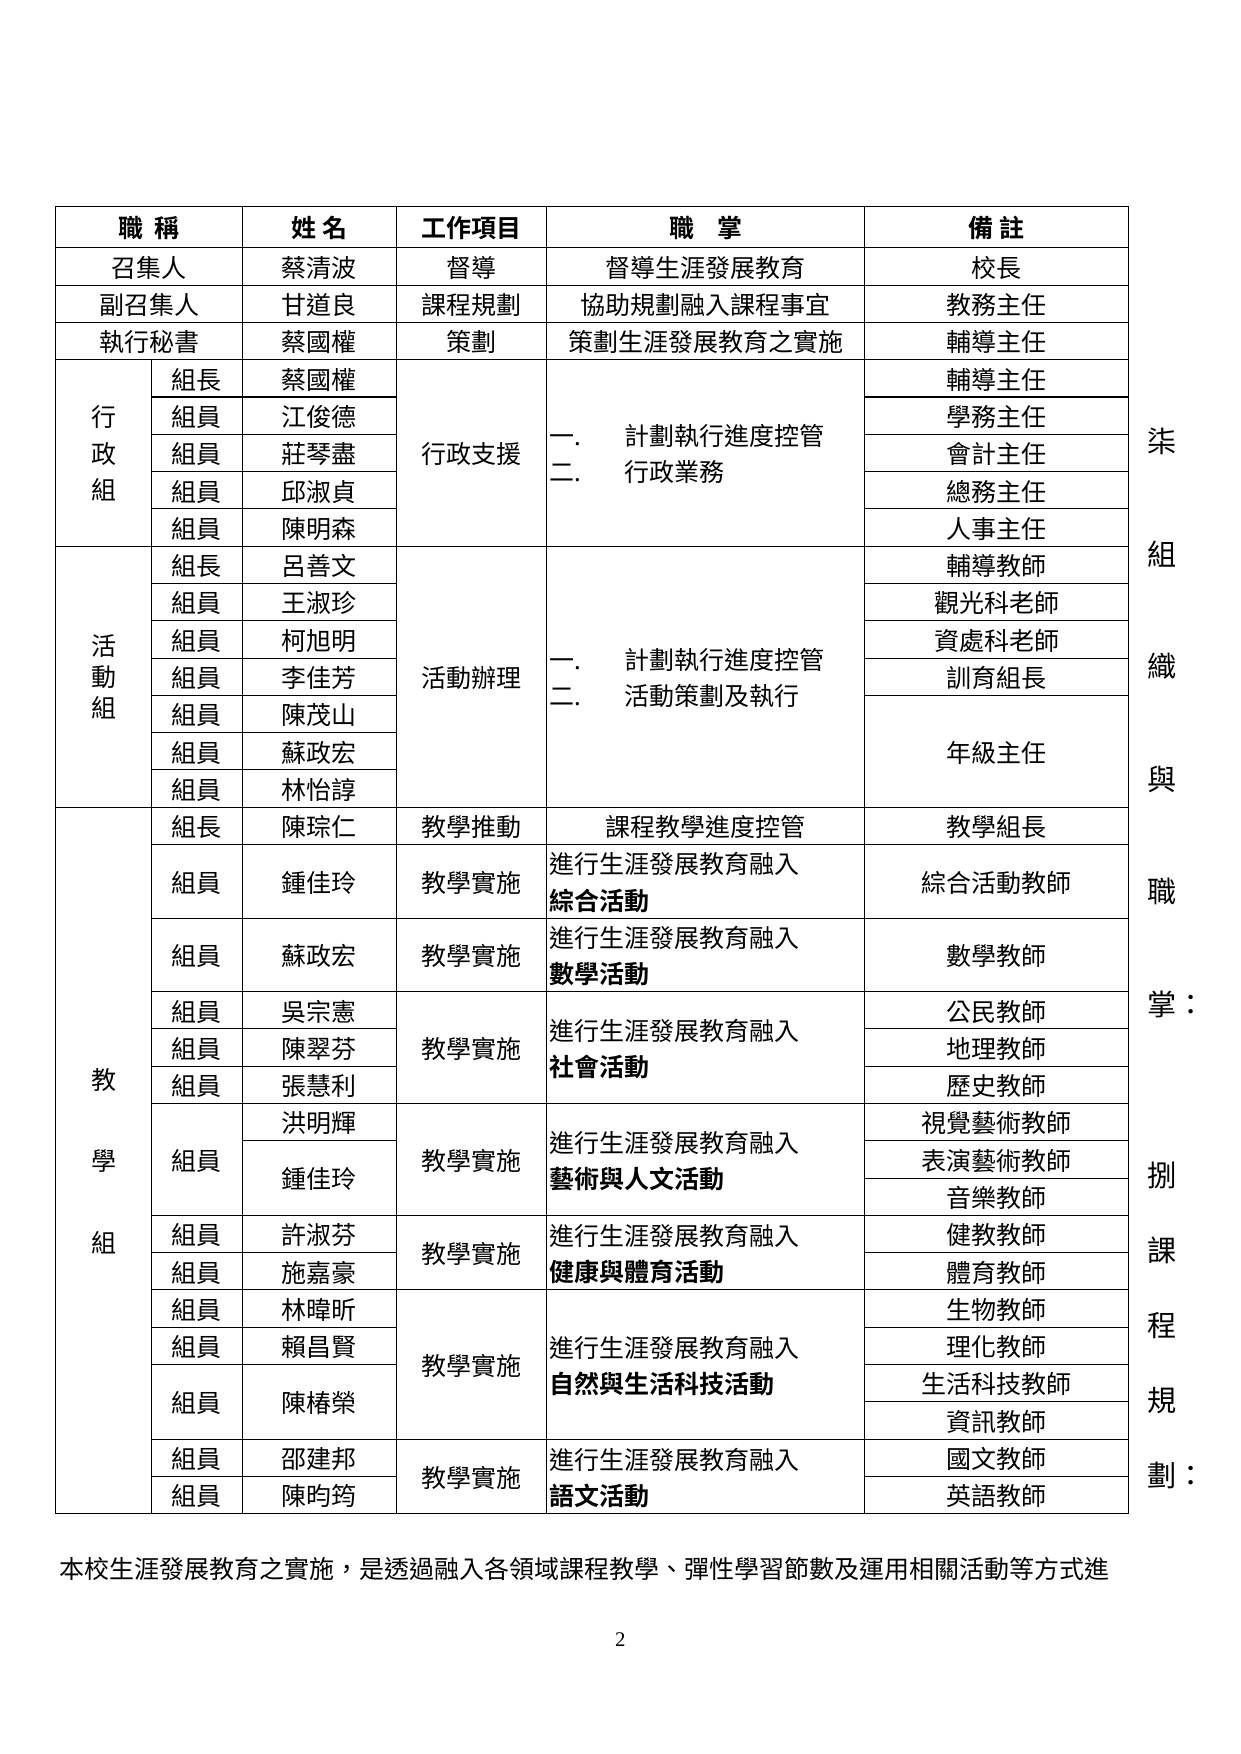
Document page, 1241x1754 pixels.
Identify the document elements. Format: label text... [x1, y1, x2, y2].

table_header 職 稱 [56, 207, 242, 247]
table_cell 計劃執行進度控管 活動策劃及執行 [547, 547, 864, 807]
table_cell 組長 [152, 360, 242, 396]
table_cell 進行生涯發展教育融入 藝術與人文活動 [547, 1104, 864, 1215]
text 捌、課程規劃： [1129, 1136, 1181, 1511]
table_cell 陳翠芬 [243, 1029, 396, 1066]
table_cell 張慧利 [243, 1067, 396, 1103]
table_cell 林暐昕 [243, 1290, 396, 1327]
table_cell 組員 [152, 1104, 242, 1215]
table_cell 協助規劃融入課程事宜 [547, 286, 864, 322]
table_cell 召集人 [56, 248, 242, 284]
table_cell 數學教師 [865, 919, 1128, 991]
table_cell 鍾佳玲 [243, 1141, 396, 1215]
table_cell 策劃生涯發展教育之實施 [547, 323, 864, 359]
table_cell 資處科老師 [865, 621, 1128, 657]
table_cell 組長 [152, 547, 242, 583]
table_cell 綜合活動教師 [865, 845, 1128, 917]
table_cell 訓育組長 [865, 659, 1128, 695]
table_cell 陳明森 [243, 509, 396, 546]
table_cell 吳宗憲 [243, 992, 396, 1028]
table_cell 陳椿榮 [243, 1365, 396, 1438]
table_cell 許淑芬 [243, 1216, 396, 1252]
table_cell 施嘉豪 [243, 1253, 396, 1289]
table_cell 體育教師 [865, 1253, 1128, 1289]
table_cell 組員 [152, 659, 242, 695]
table_cell 教學實施 [397, 845, 546, 917]
table_cell 組員 [152, 733, 242, 769]
table_cell 陳昀筠 [243, 1477, 396, 1513]
table_cell 公民教師 [865, 992, 1128, 1028]
table_cell 進行生涯發展教育融入 數學活動 [547, 919, 864, 991]
table_cell 進行生涯發展教育融入 自然與生活科技活動 [547, 1290, 864, 1438]
table_cell 進行生涯發展教育融入 綜合活動 [547, 845, 864, 917]
table_cell 組員 [152, 584, 242, 620]
table_cell 組員 [152, 1290, 242, 1327]
table_cell 組員 [152, 696, 242, 732]
table_cell 李佳芳 [243, 659, 396, 695]
table_cell 組員 [152, 1253, 242, 1289]
table_cell 蘇政宏 [243, 733, 396, 769]
table_cell 活動辦理 [397, 547, 546, 807]
table_cell 校長 [865, 248, 1128, 284]
table_cell 邱淑貞 [243, 472, 396, 508]
table_cell 教學實施 [397, 1104, 546, 1215]
table_cell 教 學 組 [56, 808, 151, 1513]
table_cell 觀光科老師 [865, 584, 1128, 620]
table_cell 陳琮仁 [243, 808, 396, 844]
table_cell 甘道良 [243, 286, 396, 322]
table_header 姓 名 [243, 207, 396, 247]
table_cell 會計主任 [865, 435, 1128, 471]
table_cell 蔡國權 [243, 360, 396, 396]
table_cell 組長 [152, 808, 242, 844]
table_cell 組員 [152, 1328, 242, 1364]
table_cell 行政支援 [397, 360, 546, 546]
table_cell 副召集人 [56, 286, 242, 322]
table_cell 行 政 組 [56, 360, 151, 546]
table_cell 組員 [152, 1067, 242, 1103]
table_cell 呂善文 [243, 547, 396, 583]
table_cell 英語教師 [865, 1477, 1128, 1513]
table_cell 教務主任 [865, 286, 1128, 322]
table_cell 教學實施 [397, 1440, 546, 1513]
table_cell 組員 [152, 1216, 242, 1252]
table_cell 策劃 [397, 323, 546, 359]
table_cell 組員 [152, 435, 242, 471]
table_cell 活 動 組 [56, 547, 151, 807]
table_cell 莊琴盡 [243, 435, 396, 471]
table_cell 輔導教師 [865, 547, 1128, 583]
table_cell 學務主任 [865, 398, 1128, 434]
table_cell 陳茂山 [243, 696, 396, 732]
table_cell 輔導主任 [865, 360, 1128, 396]
table_cell 鍾佳玲 [243, 845, 396, 917]
table_cell 督導 [397, 248, 546, 284]
table_cell 教學推動 [397, 808, 546, 844]
table_cell 視覺藝術教師 [865, 1104, 1128, 1140]
table_cell 進行生涯發展教育融入 社會活動 [547, 992, 864, 1103]
text 柒、組織與職掌： [1129, 403, 1181, 1040]
table_cell 組員 [152, 992, 242, 1028]
table_cell 執行秘書 [56, 323, 242, 359]
table_header 工作項目 [397, 207, 546, 247]
table_cell 輔導主任 [865, 323, 1128, 359]
table_cell 組員 [152, 770, 242, 807]
table_cell 蔡國權 [243, 323, 396, 359]
table_cell 組員 [152, 398, 242, 434]
table_cell 教學實施 [397, 1216, 546, 1289]
table_cell 組員 [152, 845, 242, 917]
table_cell 課程教學進度控管 [547, 808, 864, 844]
table_cell 資訊教師 [865, 1402, 1128, 1438]
table_cell 生活科技教師 [865, 1365, 1128, 1401]
table_cell 王淑珍 [243, 584, 396, 620]
table_cell 江俊德 [243, 398, 396, 434]
table_cell 組員 [152, 621, 242, 657]
table_cell 健教教師 [865, 1216, 1128, 1252]
table_cell 組員 [152, 1440, 242, 1476]
table_header 備 註 [865, 207, 1128, 247]
table_header 職 掌 [547, 207, 864, 247]
table_cell 組員 [152, 472, 242, 508]
table_cell 林怡諄 [243, 770, 396, 807]
table_cell 蘇政宏 [243, 919, 396, 991]
table_cell 進行生涯發展教育融入 健康與體育活動 [547, 1216, 864, 1289]
table_cell 音樂教師 [865, 1179, 1128, 1215]
table_cell 蔡清波 [243, 248, 396, 284]
table_cell 教學實施 [397, 1290, 546, 1438]
table_cell 教學實施 [397, 992, 546, 1103]
table_cell 督導生涯發展教育 [547, 248, 864, 284]
table_cell 表演藝術教師 [865, 1141, 1128, 1177]
table_cell 人事主任 [865, 509, 1128, 546]
table_cell 總務主任 [865, 472, 1128, 508]
table_cell 組員 [152, 1365, 242, 1438]
text 本校生涯發展教育之實施，是透過融入各領域課程教學、彈性學習節數及運用相關活動等方式進 [59, 1511, 1181, 1586]
table_cell 組員 [152, 1477, 242, 1513]
table_cell 洪明輝 [243, 1104, 396, 1140]
table_cell 組員 [152, 919, 242, 991]
table_cell 課程規劃 [397, 286, 546, 322]
table_cell 地理教師 [865, 1029, 1128, 1066]
table_cell 歷史教師 [865, 1067, 1128, 1103]
table_cell 年級主任 [865, 696, 1128, 807]
table_cell 教學實施 [397, 919, 546, 991]
table_cell 邵建邦 [243, 1440, 396, 1476]
table_cell 生物教師 [865, 1290, 1128, 1327]
table_cell 賴昌賢 [243, 1328, 396, 1364]
table_cell 理化教師 [865, 1328, 1128, 1364]
table_cell 柯旭明 [243, 621, 396, 657]
table_cell 計劃執行進度控管 行政業務 [547, 360, 864, 546]
table_cell 進行生涯發展教育融入 語文活動 [547, 1440, 864, 1513]
table_cell 組員 [152, 509, 242, 546]
table_cell 國文教師 [865, 1440, 1128, 1476]
table_cell 組員 [152, 1029, 242, 1066]
table_cell 教學組長 [865, 808, 1128, 844]
